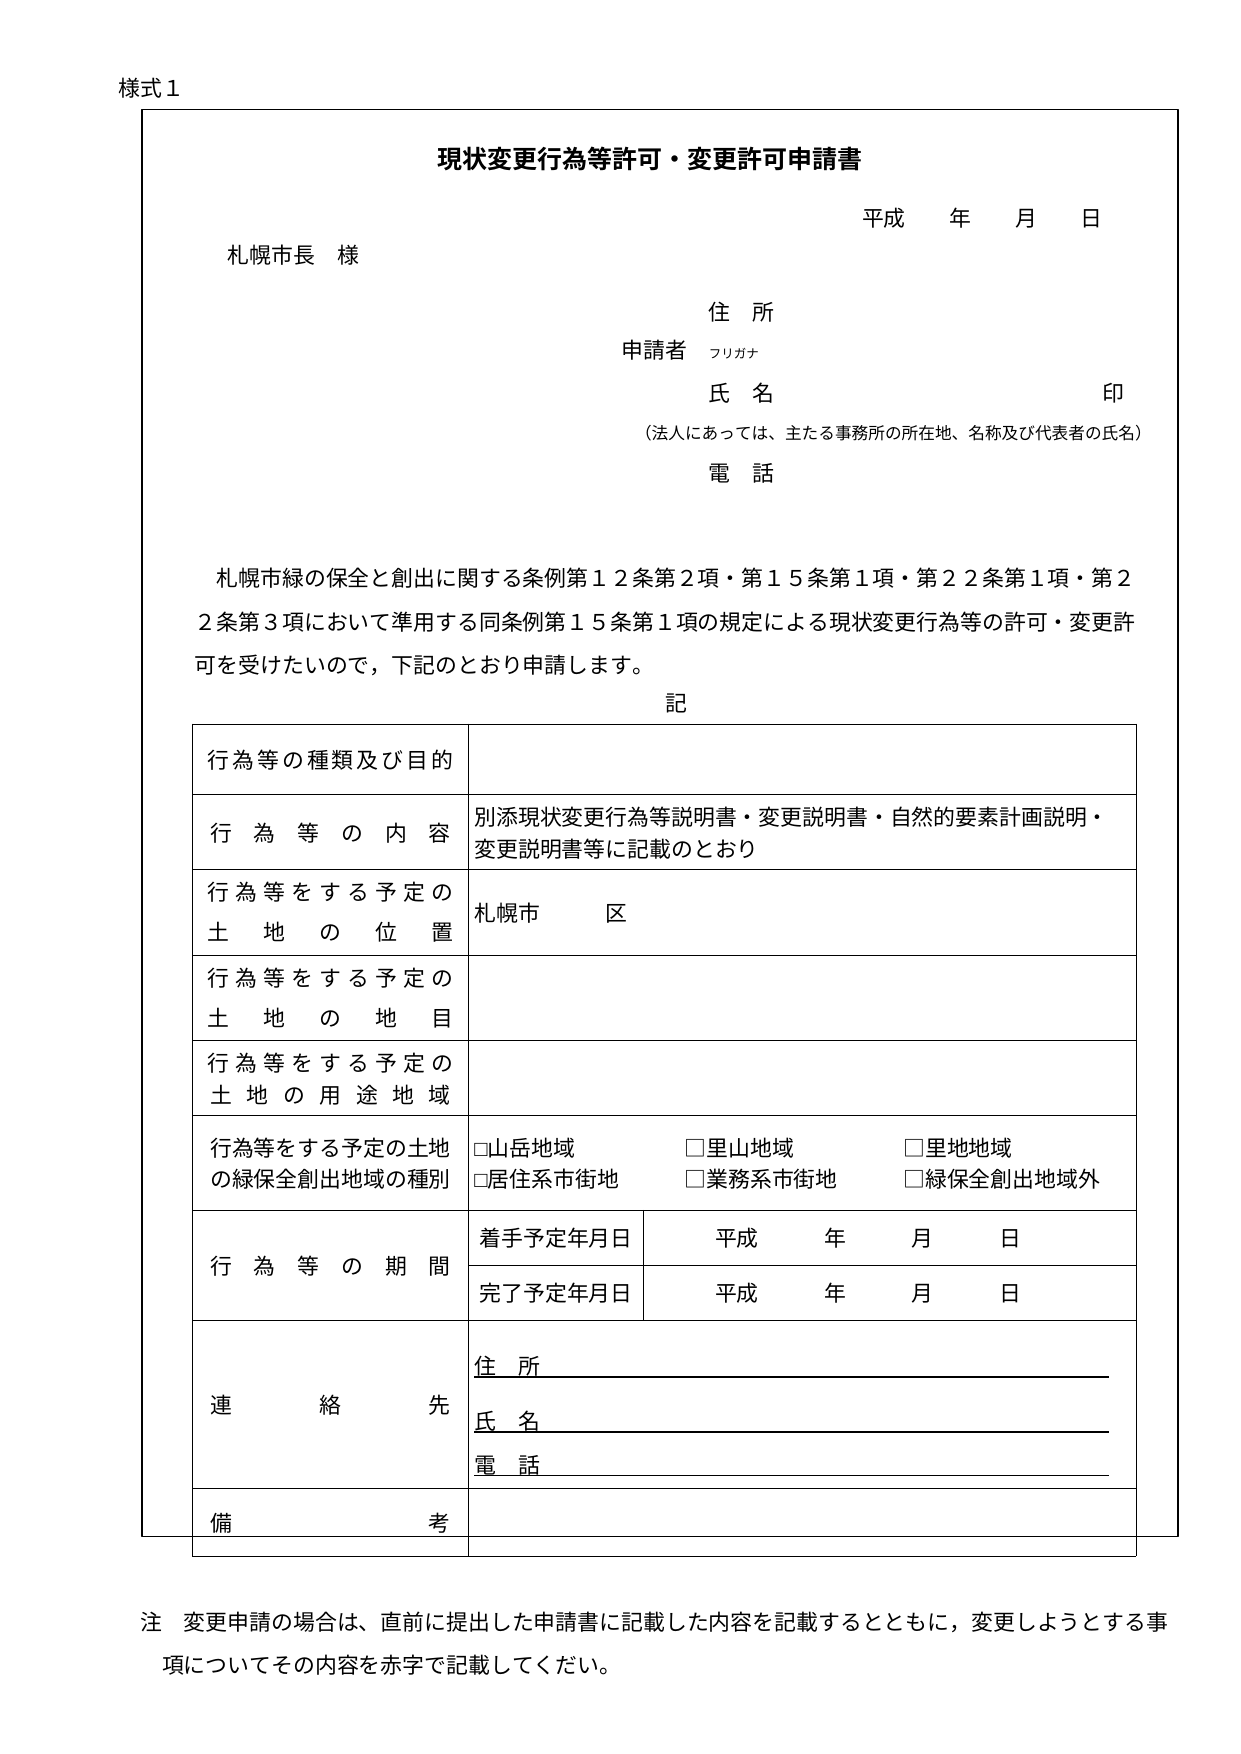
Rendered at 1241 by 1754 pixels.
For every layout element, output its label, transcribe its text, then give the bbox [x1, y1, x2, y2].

table_cell 行為等をする予定の 土 地 の 地 目 [193, 956, 468, 1040]
table_cell [469, 1537, 1136, 1556]
table_cell [469, 956, 1136, 1040]
text [118, 648, 141, 680]
table_cell 平成 年 月 日 [644, 1266, 1136, 1319]
text 電 話 [143, 456, 1177, 487]
text [118, 201, 141, 233]
table_cell 連 絡 先 [193, 1321, 468, 1488]
table_cell 着手予定年月日 [469, 1211, 643, 1264]
table_cell 行為等をする予定の土地 の緑保全創出地域の種別 [193, 1116, 468, 1210]
table_cell 別添現状変更行為等説明書・変更説明書・自然的要素計画説明・ 変更説明書等に記載のとおり [469, 795, 1136, 869]
text 項についてその内容を赤字で記載してくだい。 [118, 1648, 1181, 1680]
text [118, 456, 141, 487]
table_cell [193, 1537, 468, 1556]
table_cell 完了予定年月日 [469, 1266, 643, 1319]
text 記 [143, 686, 1177, 718]
text 氏 名 印 [143, 376, 1177, 408]
text [118, 686, 141, 718]
table_cell □山岳地域 □里山地域 □里地地域 □居住系市街地 □業務系市街地 □緑保全創出地域外 [469, 1116, 1136, 1210]
text [118, 139, 141, 176]
text 住 所 [143, 295, 1177, 327]
text 申請者 フリガナ [143, 333, 1177, 365]
table_cell 行為等をする予定の 土 地 の 位 置 [193, 870, 468, 955]
table_cell 平成 年 月 日 [644, 1211, 1136, 1264]
text 札幌市緑の保全と創出に関する条例第１２条第２項・第１５条第１項・第２２条第１項・第２ [143, 561, 1177, 593]
table_cell 札幌市 区 [469, 870, 1136, 955]
text 注 変更申請の場合は、直前に提出した申請書に記載した内容を記載するとともに，変更しようとする事 [118, 1605, 1181, 1636]
text [118, 238, 141, 270]
table_cell 行為等をする予定の 土 地 の 用 途 地 域 [193, 1041, 468, 1115]
table_cell 行 為 等 の 内 容 [193, 795, 468, 869]
text 可を受けたいので，下記のとおり申請します。 [143, 648, 1177, 680]
text 様式１ [118, 71, 1181, 102]
text （法人にあっては、主たる事務所の所在地、名称及び代表者の氏名） [143, 420, 1177, 444]
table_header [469, 725, 1136, 794]
table_header 行為等の種類及び目的 [193, 725, 468, 794]
table_cell 備 考 [193, 1489, 468, 1536]
table_cell 行 為 等 の 期 間 [193, 1211, 468, 1319]
text ２条第３項において準用する同条例第１５条第１項の規定による現状変更行為等の許可・変更許 [143, 605, 1177, 637]
text [118, 376, 141, 408]
text [118, 333, 141, 365]
text 平成 年 月 日 [143, 201, 1177, 233]
text 現状変更行為等許可・変更許可申請書 [143, 139, 1177, 176]
table_cell [469, 1041, 1136, 1115]
table_cell [469, 1489, 1136, 1536]
text [118, 295, 141, 327]
text 札幌市長 様 [143, 238, 1177, 270]
table_cell 住 所 氏 名 電 話 [469, 1321, 1136, 1488]
